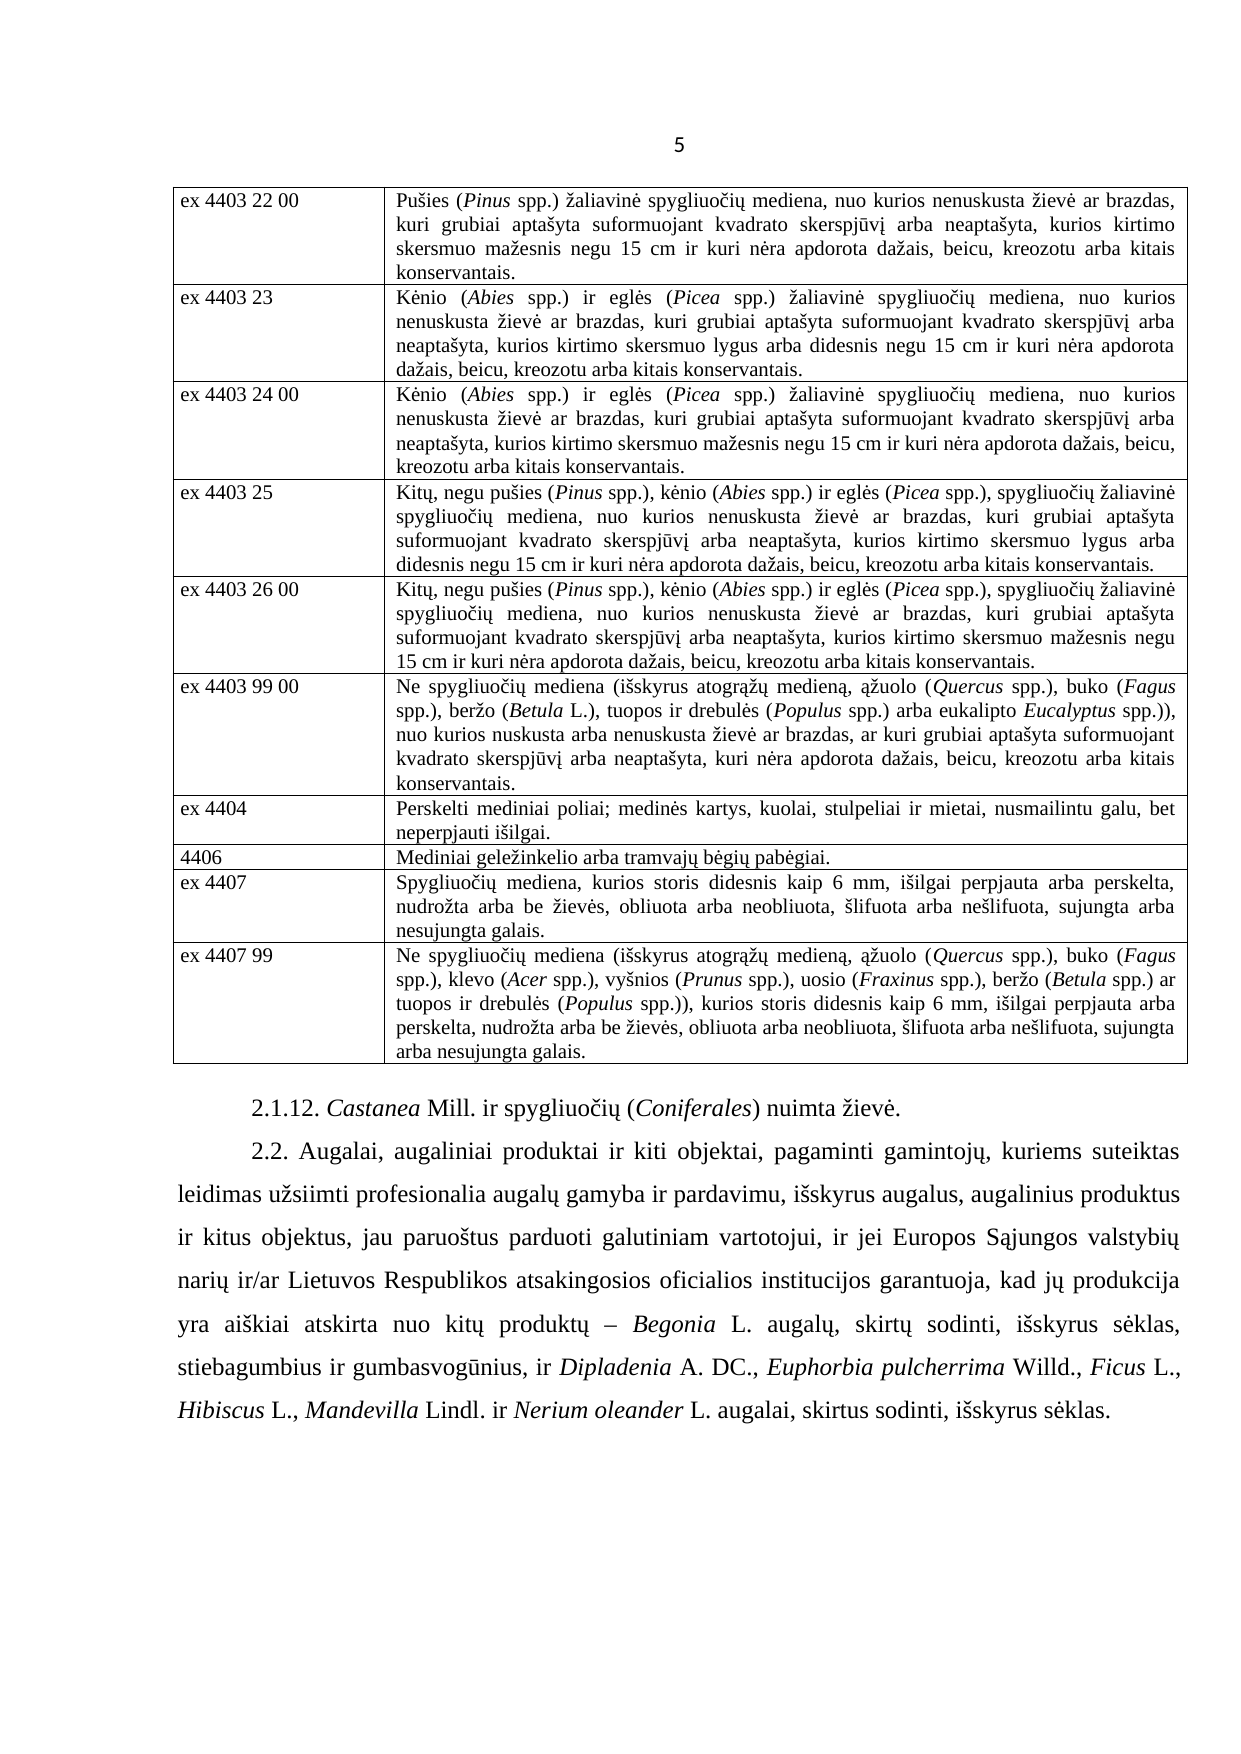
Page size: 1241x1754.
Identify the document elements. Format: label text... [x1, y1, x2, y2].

table_cell ex 4403 23 [174, 285, 384, 381]
table_cell ex 4403 99 00 [174, 674, 384, 794]
table_cell ex 4403 22 00 [174, 188, 384, 284]
table_cell ex 4403 24 00 [174, 382, 384, 478]
table_cell Pušies (Pinus spp.) žaliavinė spygliuočių mediena, nuo kurios nenuskusta žievė ar brazdas, kuri grubiai aptašyta suformuojant kvadrato skerspjūvį arba neaptašyta, kurios kirtimo skersmuo mažesnis negu 15 cm ir kuri nėra apdorota dažais, beicu, kreozotu arba kitais konservantais. [385, 188, 1187, 284]
table_cell ex 4403 25 [174, 480, 384, 576]
table_cell ex 4407 [174, 870, 384, 942]
table_cell Kėnio (Abies spp.) ir eglės (Picea spp.) žaliavinė spygliuočių mediena, nuo kurios nenuskusta žievė ar brazdas, kuri grubiai aptašyta suformuojant kvadrato skerspjūvį arba neaptašyta, kurios kirtimo skersmuo lygus arba didesnis negu 15 cm ir kuri nėra apdorota dažais, beicu, kreozotu arba kitais konservantais. [385, 285, 1187, 381]
table_cell Kitų, negu pušies (Pinus spp.), kėnio (Abies spp.) ir eglės (Picea spp.), spygliuočių žaliavinė spygliuočių mediena, nuo kurios nenuskusta žievė ar brazdas, kuri grubiai aptašyta suformuojant kvadrato skerspjūvį arba neaptašyta, kurios kirtimo skersmuo lygus arba didesnis negu 15 cm ir kuri nėra apdorota dažais, beicu, kreozotu arba kitais konservantais. [385, 480, 1187, 576]
table_cell 4406 [174, 845, 384, 869]
text 2.1.12. Castanea Mill. ir spygliuočių (Coniferales) nuimta žievė. [177, 1093, 1181, 1122]
table_cell Spygliuočių mediena, kurios storis didesnis kaip 6 mm, išilgai perpjauta arba perskelta, nudrožta arba be žievės, obliuota arba neobliuota, šlifuota arba nešlifuota, sujungta arba nesujungta galais. [385, 870, 1187, 942]
table_cell ex 4403 26 00 [174, 577, 384, 673]
table_cell Kėnio (Abies spp.) ir eglės (Picea spp.) žaliavinė spygliuočių mediena, nuo kurios nenuskusta žievė ar brazdas, kuri grubiai aptašyta suformuojant kvadrato skerspjūvį arba neaptašyta, kurios kirtimo skersmuo mažesnis negu 15 cm ir kuri nėra apdorota dažais, beicu, kreozotu arba kitais konservantais. [385, 382, 1187, 478]
table_cell ex 4407 99 [174, 943, 384, 1063]
table_cell Kitų, negu pušies (Pinus spp.), kėnio (Abies spp.) ir eglės (Picea spp.), spygliuočių žaliavinė spygliuočių mediena, nuo kurios nenuskusta žievė ar brazdas, kuri grubiai aptašyta suformuojant kvadrato skerspjūvį arba neaptašyta, kurios kirtimo skersmuo mažesnis negu 15 cm ir kuri nėra apdorota dažais, beicu, kreozotu arba kitais konservantais. [385, 577, 1187, 673]
table_cell Perskelti mediniai poliai; medinės kartys, kuolai, stulpeliai ir mietai, nusmailintu galu, bet neperpjauti išilgai. [385, 796, 1187, 844]
table_cell Ne spygliuočių mediena (išskyrus atogrąžų medieną, ąžuolo (Quercus spp.), buko (Fagus spp.), klevo (Acer spp.), vyšnios (Prunus spp.), uosio (Fraxinus spp.), beržo (Betula spp.) ar tuopos ir drebulės (Populus spp.)), kurios storis didesnis kaip 6 mm, išilgai perpjauta arba perskelta, nudrožta arba be žievės, obliuota arba neobliuota, šlifuota arba nešlifuota, sujungta arba nesujungta galais. [385, 943, 1187, 1063]
table_cell Mediniai geležinkelio arba tramvajų bėgių pabėgiai. [385, 845, 1187, 869]
table_cell Ne spygliuočių mediena (išskyrus atogrąžų medieną, ąžuolo (Quercus spp.), buko (Fagus spp.), beržo (Betula L.), tuopos ir drebulės (Populus spp.) arba eukalipto Eucalyptus spp.)), nuo kurios nuskusta arba nenuskusta žievė ar brazdas, ar kuri grubiai aptašyta suformuojant kvadrato skerspjūvį arba neaptašyta, kuri nėra apdorota dažais, beicu, kreozotu arba kitais konservantais. [385, 674, 1187, 794]
table_cell ex 4404 [174, 796, 384, 844]
text 2.2. Augalai, augaliniai produktai ir kiti objektai, pagaminti gamintojų, kuriems suteiktas leidimas užsiimti profesionalia augalų gamyba ir pardavimu, išskyrus augalus, augalinius produktus ir kitus objektus, jau paruoštus parduoti galutiniam vartotojui, ir jei Europos Sąjungos valstybių narių ir/ar Lietuvos Respublikos atsakingosios oficialios institucijos garantuoja, kad jų produkcija yra aiškiai atskirta nuo kitų produktų – Begonia L. augalų, skirtų sodinti, išskyrus sėklas, stiebagumbius ir gumbasvogūnius, ir Dipladenia A. DC., Euphorbia pulcherrima Willd., Ficus L., Hibiscus L., Mandevilla Lindl. ir Nerium oleander L. augalai, skirtus sodinti, išskyrus sėklas. [177, 1136, 1181, 1424]
